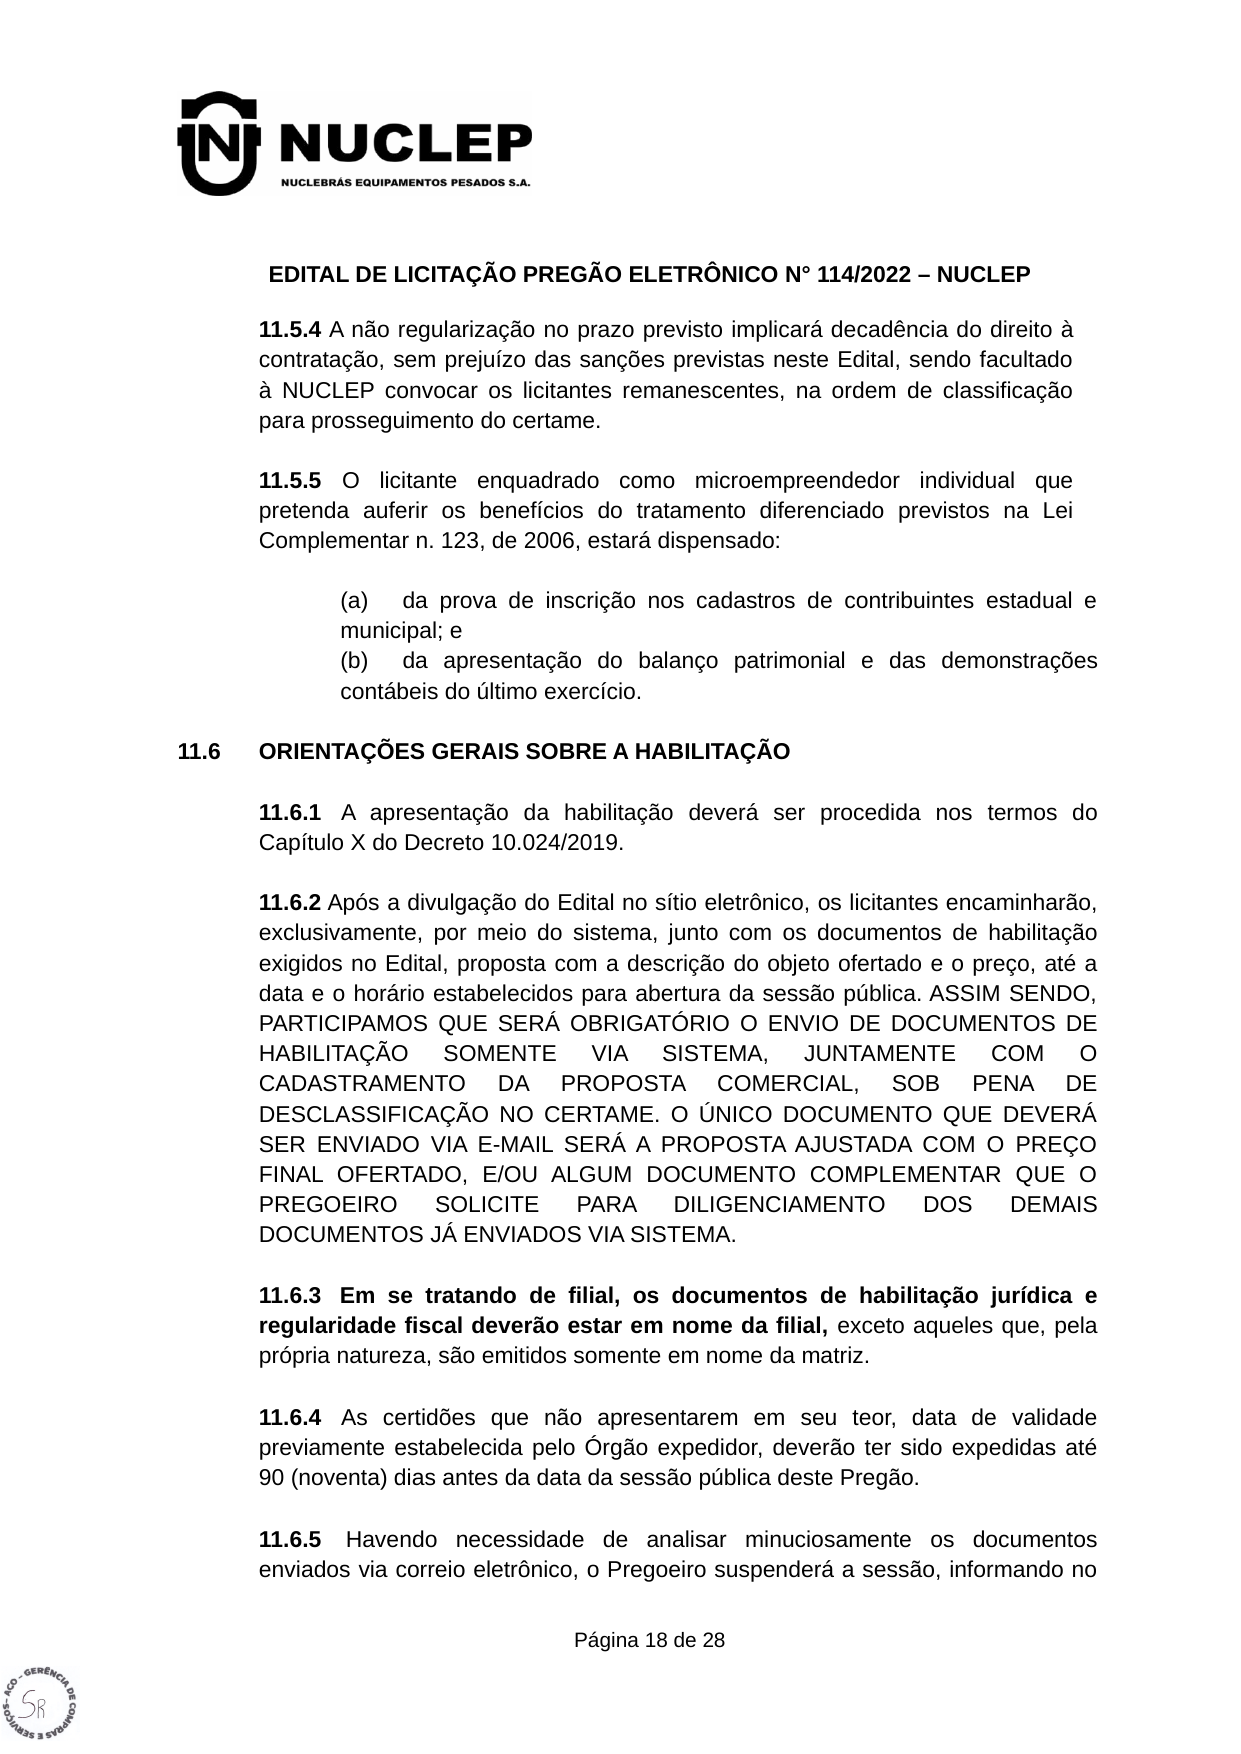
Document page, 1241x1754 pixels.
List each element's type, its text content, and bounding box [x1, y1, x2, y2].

list As certidões que não apresentarem em seu teor, data de validade previamente estabelecida pelo Órgão expedidor, deverão ter sido expedidas até 90 (noventa) dias antes da data da sessão pública deste Pregão. [259, 1404, 1098, 1491]
list da apresentação do balanço patrimonial e das demonstrações contábeis do último exercício. [340, 647, 1098, 704]
picture [1, 1666, 82, 1741]
list O licitante enquadrado como microempreendedor individual que pretenda auferir os benefícios do tratamento diferenciado previstos na Lei Complementar n. 123, de 2006, estará dispensado: [259, 467, 1074, 553]
list da prova de inscrição nos cadastros de contribuintes estadual e municipal; e [340, 587, 1098, 644]
list ORIENTAÇÕES GERAIS SOBRE A HABILITAÇÃO [177, 738, 1122, 764]
list Em se tratando de filial, os documentos de habilitação jurídica e regularidade fiscal deverão estar em nome da filial, exceto aqueles que, pela própria natureza, são emitidos somente em nome da matriz. [259, 1282, 1098, 1369]
list A apresentação da habilitação deverá ser procedida nos termos do Capítulo X do Decreto 10.024/2019. [259, 798, 1098, 855]
list A não regularização no prazo previsto implicará decadência do direito à contratação, sem prejuízo das sanções previstas neste Edital, sendo facultado à NUCLEP convocar os licitantes remanescentes, na ordem de classificação para prosseguimento do certame. [259, 316, 1074, 433]
list Havendo necessidade de analisar minuciosamente os documentos enviados via correio eletrônico, o Pregoeiro suspenderá a sessão, informando no [259, 1526, 1098, 1582]
list Após a divulgação do Edital no sítio eletrônico, os licitantes encaminharão, exclusivamente, por meio do sistema, junto com os documentos de habilitação exigidos no Edital, proposta com a descrição do objeto ofertado e o preço, até a data e o horário estabelecidos para abertura da sessão pública. ASSIM SENDO, PARTICIPAMOS QUE SERÁ OBRIGATÓRIO O ENVIO DE DOCUMENTOS DE HABILITAÇÃO SOMENTE VIA SISTEMA, JUNTAMENTE COM O CADASTRAMENTO DA PROPOSTA COMERCIAL, SOB PENA DE DESCLASSIFICAÇÃO NO CERTAME. O ÚNICO DOCUMENTO QUE DEVERÁ SER ENVIADO VIA E-MAIL SERÁ A PROPOSTA AJUSTADA COM O PREÇO FINAL OFERTADO, E/OU ALGUM DOCUMENTO COMPLEMENTAR QUE O PREGOEIRO SOLICITE PARA DILIGENCIAMENTO DOS DEMAIS DOCUMENTOS JÁ ENVIADOS VIA SISTEMA. [259, 889, 1098, 1248]
picture [177, 91, 532, 196]
